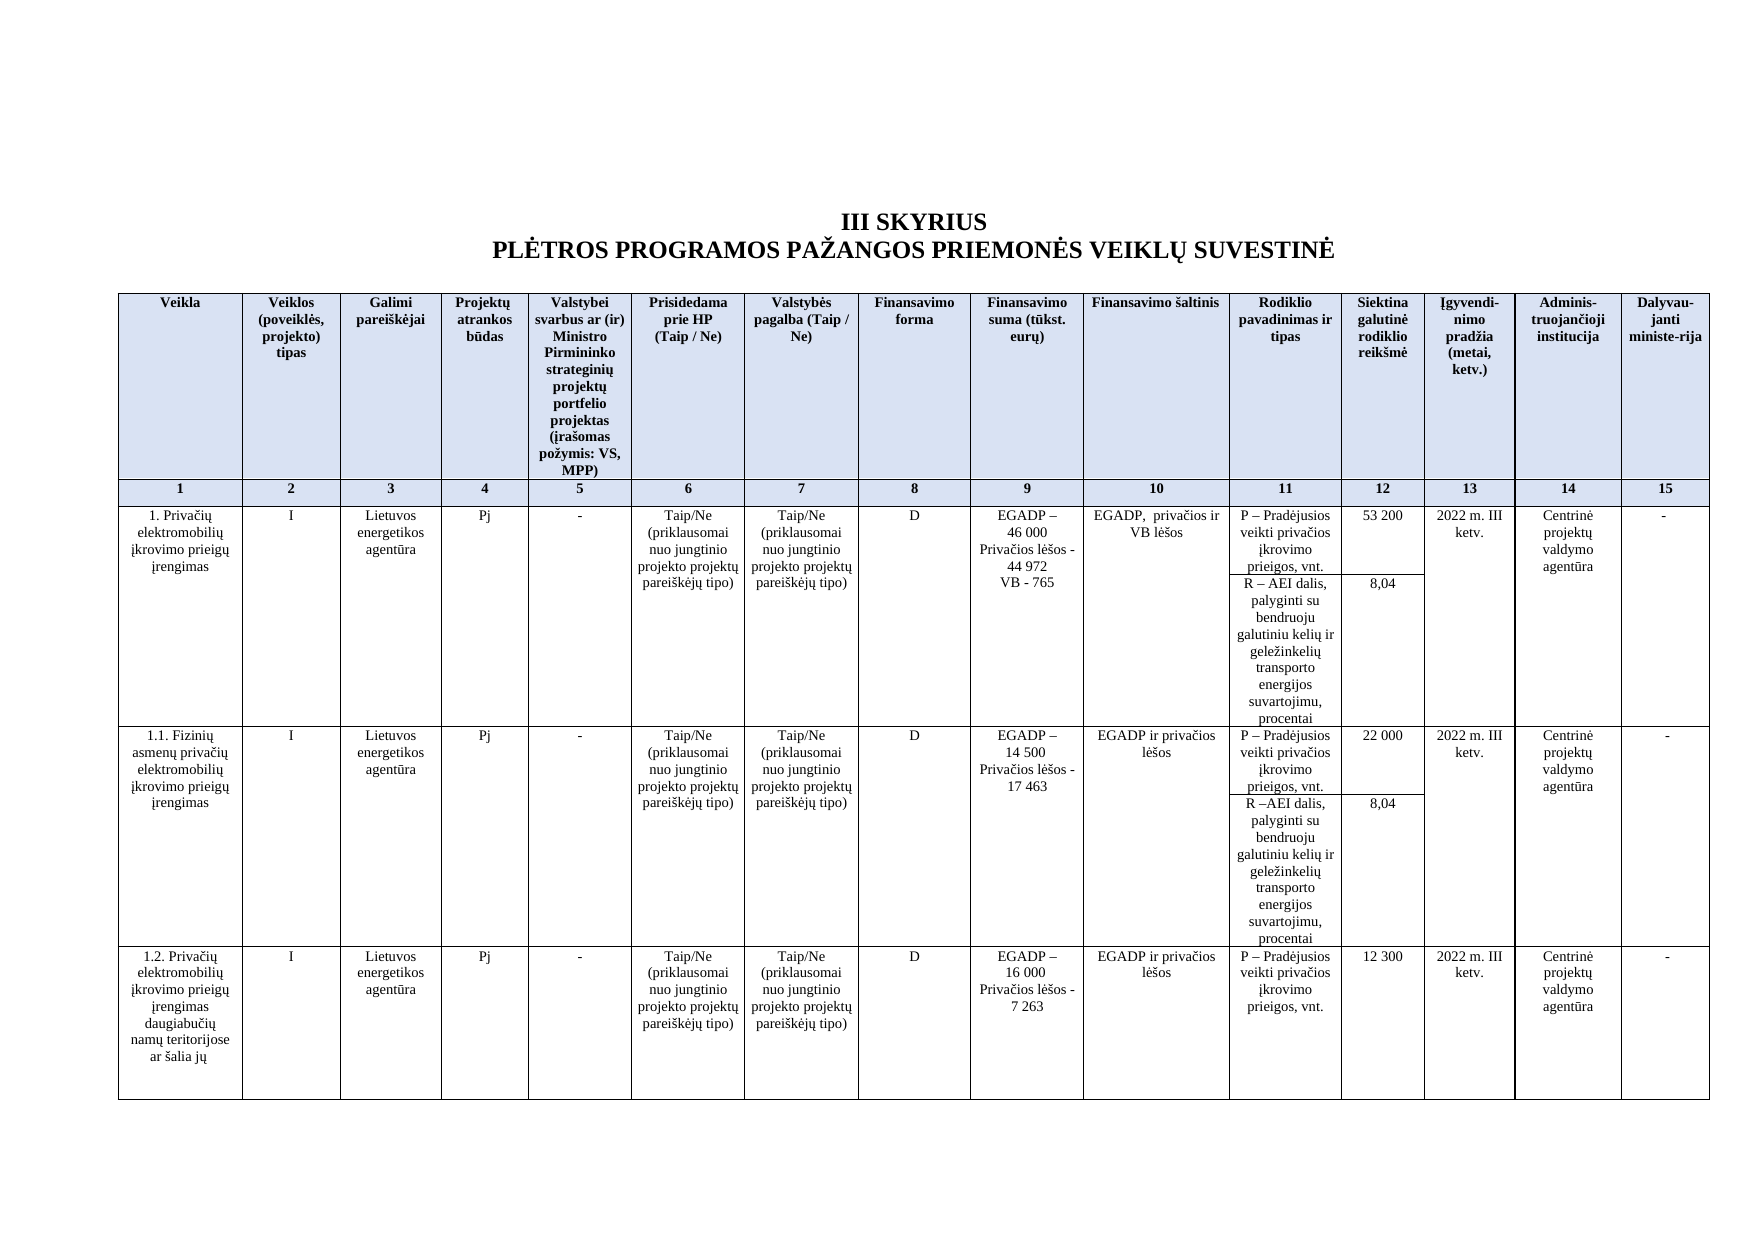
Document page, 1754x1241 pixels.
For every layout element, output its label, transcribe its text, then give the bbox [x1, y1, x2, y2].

table_cell - [1622, 947, 1709, 1099]
table_cell 12 [1342, 480, 1424, 506]
table_cell D [859, 727, 970, 946]
table_cell 10 [1084, 480, 1229, 506]
table_header Siektina galutinė rodiklio reikšmė [1342, 294, 1424, 478]
table_cell EGADP – 14 500 Privačios lėšos - 17 463 [971, 727, 1083, 946]
table_cell Pj [442, 507, 528, 726]
table_cell 2022 m. III ketv. [1425, 727, 1514, 946]
table_cell - [529, 947, 631, 1099]
table_cell Taip/Ne (priklausomai nuo jungtinio projekto projektų pareiškėjų tipo) [745, 947, 858, 1099]
table_cell 1 [119, 480, 242, 506]
table_header Dalyvau-janti ministe-rija [1622, 294, 1709, 478]
table_header Projektų atrankos būdas [442, 294, 528, 478]
table_cell Pj [442, 947, 528, 1099]
table_cell 12 300 [1342, 947, 1424, 1099]
table_cell - [1622, 727, 1709, 946]
table_cell 8 [859, 480, 970, 506]
table_cell 13 [1425, 480, 1514, 506]
table_cell EGADP ir privačios lėšos [1084, 727, 1229, 946]
table_cell 1.1. Fizinių asmenų privačių elektromobilių įkrovimo prieigų įrengimas [119, 727, 242, 946]
table_header Finansavimo suma (tūkst. eurų) [971, 294, 1083, 478]
table_cell 2022 m. III ketv. [1425, 507, 1514, 726]
table_cell EGADP – 16 000 Privačios lėšos - 7 263 [971, 947, 1083, 1099]
table_cell Taip/Ne (priklausomai nuo jungtinio projekto projektų pareiškėjų tipo) [632, 947, 744, 1099]
text PLĖTROS PROGRAMOS PAŽANGOS PRIEMONĖS VEIKLŲ SUVESTINĖ [118, 235, 1709, 264]
table_cell - [529, 727, 631, 946]
table_cell 5 [529, 480, 631, 506]
table_cell - [529, 507, 631, 726]
table_cell 9 [971, 480, 1083, 506]
table_header Valstybei svarbus ar (ir) Ministro Pirmininko strateginių projektų portfelio projektas (įrašomas požymis: VS, MPP) [529, 294, 631, 478]
table_cell - [1622, 507, 1709, 726]
table_cell D [859, 507, 970, 726]
table_cell 2022 m. III ketv. [1425, 947, 1514, 1099]
table_cell Lietuvos energetikos agentūra [341, 507, 441, 726]
table_cell Centrinė projektų valdymo agentūra [1516, 947, 1621, 1099]
table_cell Pj [442, 727, 528, 946]
table_header Adminis-truojančioji institucija [1516, 294, 1621, 478]
table_cell 14 [1516, 480, 1621, 506]
table_cell 8,04 [1342, 795, 1424, 946]
table_cell P – Pradėjusios veikti privačios įkrovimo prieigos, vnt. [1230, 507, 1341, 574]
table_header Įgyvendi-nimo pradžia (metai, ketv.) [1425, 294, 1514, 478]
table_cell 53 200 [1342, 507, 1424, 574]
table_cell D [859, 947, 970, 1099]
table_header Finansavimo šaltinis [1084, 294, 1229, 478]
table_cell R –AEI dalis, palyginti su bendruoju galutiniu kelių ir geležinkelių transporto energijos suvartojimu, procentai [1230, 795, 1341, 946]
table_cell 2 [243, 480, 340, 506]
table_cell 3 [341, 480, 441, 506]
text III SKYRIUS [118, 207, 1709, 235]
table_cell 15 [1622, 480, 1709, 506]
table_cell Lietuvos energetikos agentūra [341, 947, 441, 1099]
table_cell P – Pradėjusios veikti privačios įkrovimo prieigos, vnt. [1230, 947, 1341, 1099]
table_cell EGADP ir privačios lėšos [1084, 947, 1229, 1099]
table_cell Taip/Ne (priklausomai nuo jungtinio projekto projektų pareiškėjų tipo) [632, 507, 744, 726]
table_cell 6 [632, 480, 744, 506]
table_cell 1.2. Privačių elektromobilių įkrovimo prieigų įrengimas daugiabučių namų teritorijose ar šalia jų [119, 947, 242, 1099]
table_cell 22 000 [1342, 727, 1424, 794]
table_cell Taip/Ne (priklausomai nuo jungtinio projekto projektų pareiškėjų tipo) [632, 727, 744, 946]
table_header Valstybės pagalba (Taip / Ne) [745, 294, 858, 478]
table_cell EGADP, privačios ir VB lėšos [1084, 507, 1229, 726]
table_header Finansavimo forma [859, 294, 970, 478]
table_cell Taip/Ne (priklausomai nuo jungtinio projekto projektų pareiškėjų tipo) [745, 507, 858, 726]
table_cell I [243, 947, 340, 1099]
table_header Veikla [119, 294, 242, 478]
table_cell I [243, 727, 340, 946]
table_header Prisidedama prie HP (Taip / Ne) [632, 294, 744, 478]
table_header Veiklos (poveiklės, projekto) tipas [243, 294, 340, 478]
table_cell Centrinė projektų valdymo agentūra [1516, 507, 1621, 726]
table_cell Centrinė projektų valdymo agentūra [1516, 727, 1621, 946]
table_cell P – Pradėjusios veikti privačios įkrovimo prieigos, vnt. [1230, 727, 1341, 794]
table_header Rodiklio pavadinimas ir tipas [1230, 294, 1341, 478]
table_cell 11 [1230, 480, 1341, 506]
table_cell R – AEI dalis, palyginti su bendruoju galutiniu kelių ir geležinkelių transporto energijos suvartojimu, procentai [1230, 575, 1341, 726]
table_cell 4 [442, 480, 528, 506]
table_cell 7 [745, 480, 858, 506]
table_cell Lietuvos energetikos agentūra [341, 727, 441, 946]
table_cell 8,04 [1342, 575, 1424, 726]
table_cell Taip/Ne (priklausomai nuo jungtinio projekto projektų pareiškėjų tipo) [745, 727, 858, 946]
table_cell I [243, 507, 340, 726]
table_cell EGADP – 46 000 Privačios lėšos - 44 972 VB - 765 [971, 507, 1083, 726]
table_header Galimi pareiškėjai [341, 294, 441, 478]
table_cell 1. Privačių elektromobilių įkrovimo prieigų įrengimas [119, 507, 242, 726]
